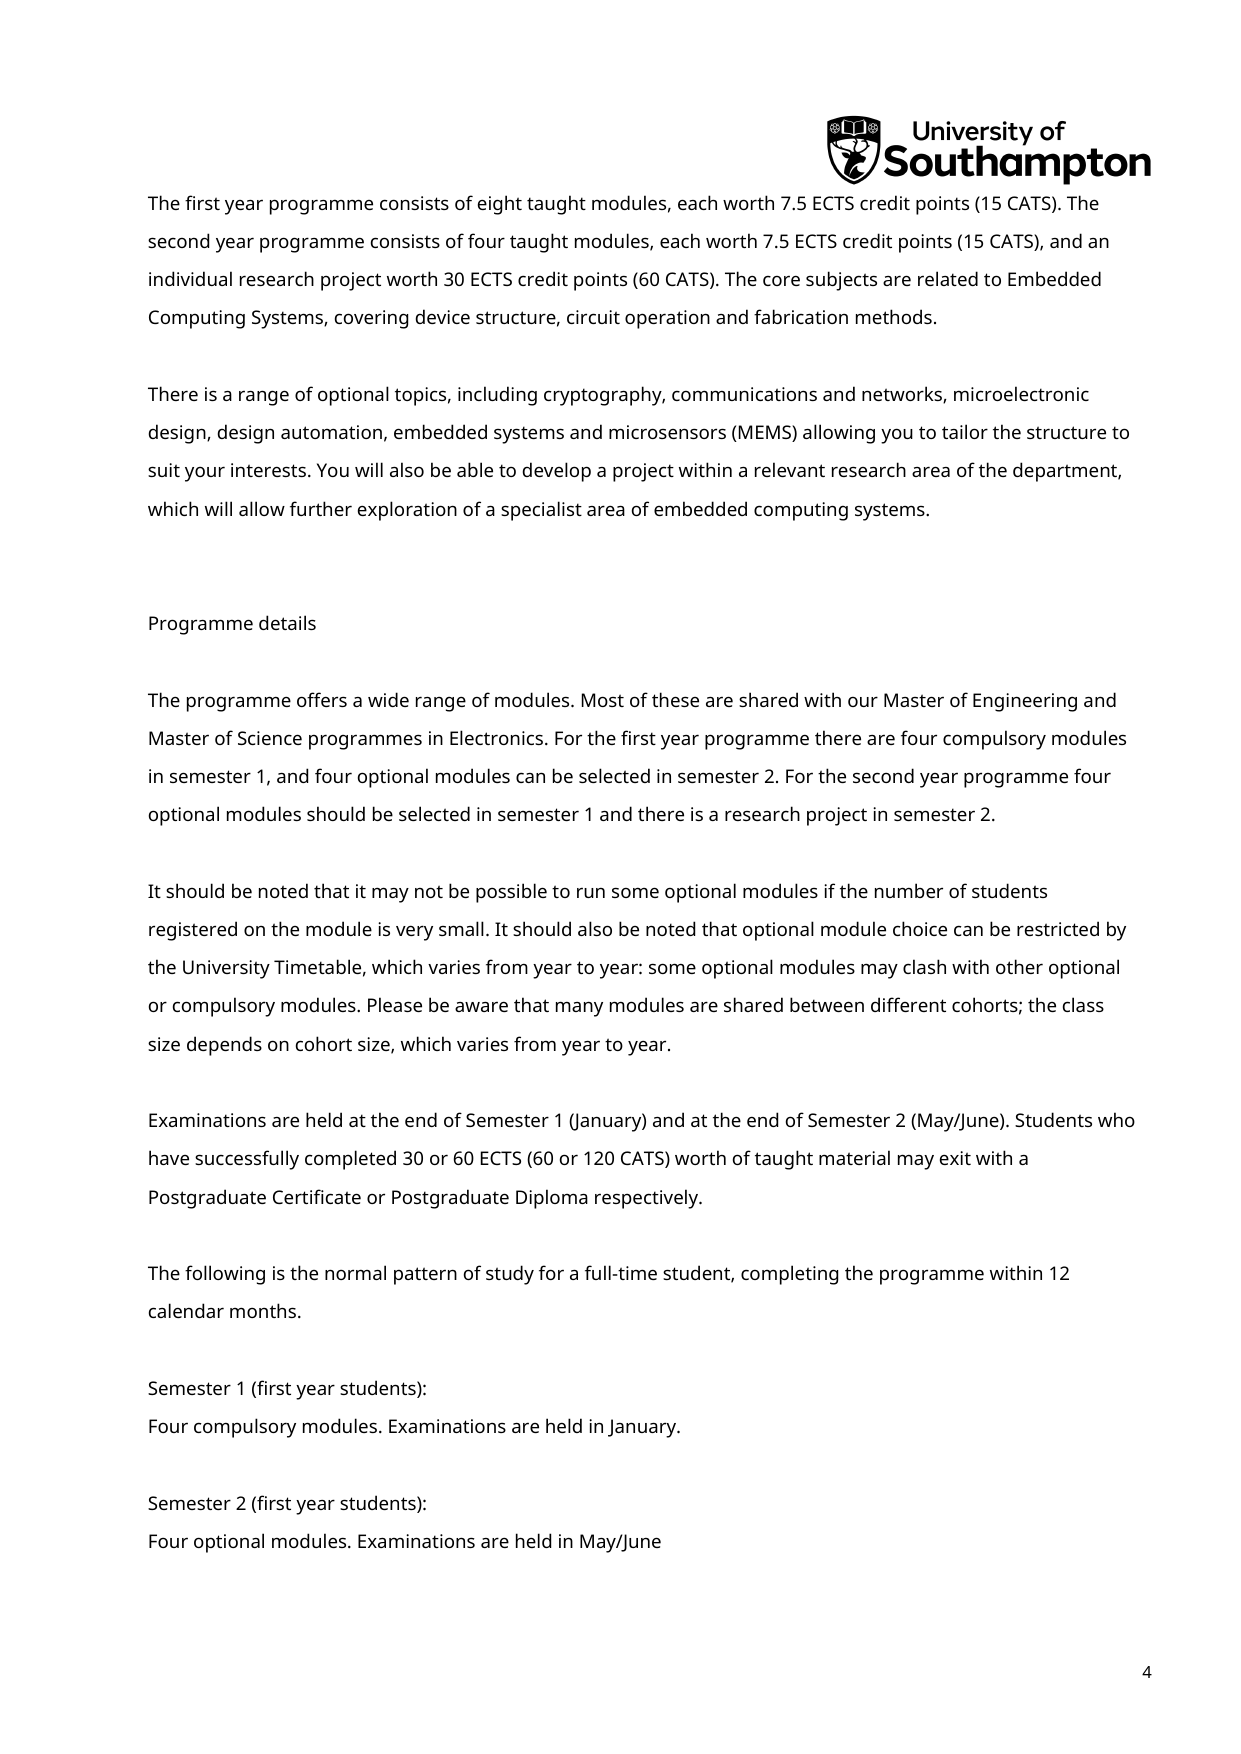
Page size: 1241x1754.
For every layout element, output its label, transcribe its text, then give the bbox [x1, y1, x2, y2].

table_header The first year programme consists of eight taught modules, each worth 7.5 ECTS credit points (15 CATS). The second year programme consists of four taught modules, each worth 7.5 ECTS credit points (15 CATS), and an individual research project worth 30 ECTS credit points (60 CATS). The core subjects are related to Embedded Computing Systems, covering device structure, circuit operation and fabrication methods. There is a range of optional topics, including cryptography, communications and networks, microelectronic design, design automation, embedded systems and microsensors (MEMS) allowing you to tailor the structure to suit your interests. You will also be able to develop a project within a relevant research area of the department, which will allow further exploration of a specialist area of embedded computing systems. Programme details The programme offers a wide range of modules. Most of these are shared with our Master of Engineering and Master of Science programmes in Electronics. For the first year programme there are four compulsory modules in semester 1, and four optional modules can be selected in semester 2. For the second year programme four optional modules should be selected in semester 1 and there is a research project in semester 2. It should be noted that it may not be possible to run some optional modules if the number of students registered on the module is very small. It should also be noted that optional module choice can be restricted by the University Timetable, which varies from year to year: some optional modules may clash with other optional or compulsory modules. Please be aware that many modules are shared between different cohorts; the class size depends on cohort size, which varies from year to year. Examinations are held at the end of Semester 1 (January) and at the end of Semester 2 (May/June). Students who have successfully completed 30 or 60 ECTS (60 or 120 CATS) worth of taught material may exit with a Postgraduate Certificate or Postgraduate Diploma respectively. The following is the normal pattern of study for a full-time student, completing the programme within 12 calendar months. Semester 1 (first year students): Four compulsory modules. Examinations are held in January. Semester 2 (first year students): Four optional modules. Examinations are held in May/June [136, 190, 1152, 1592]
